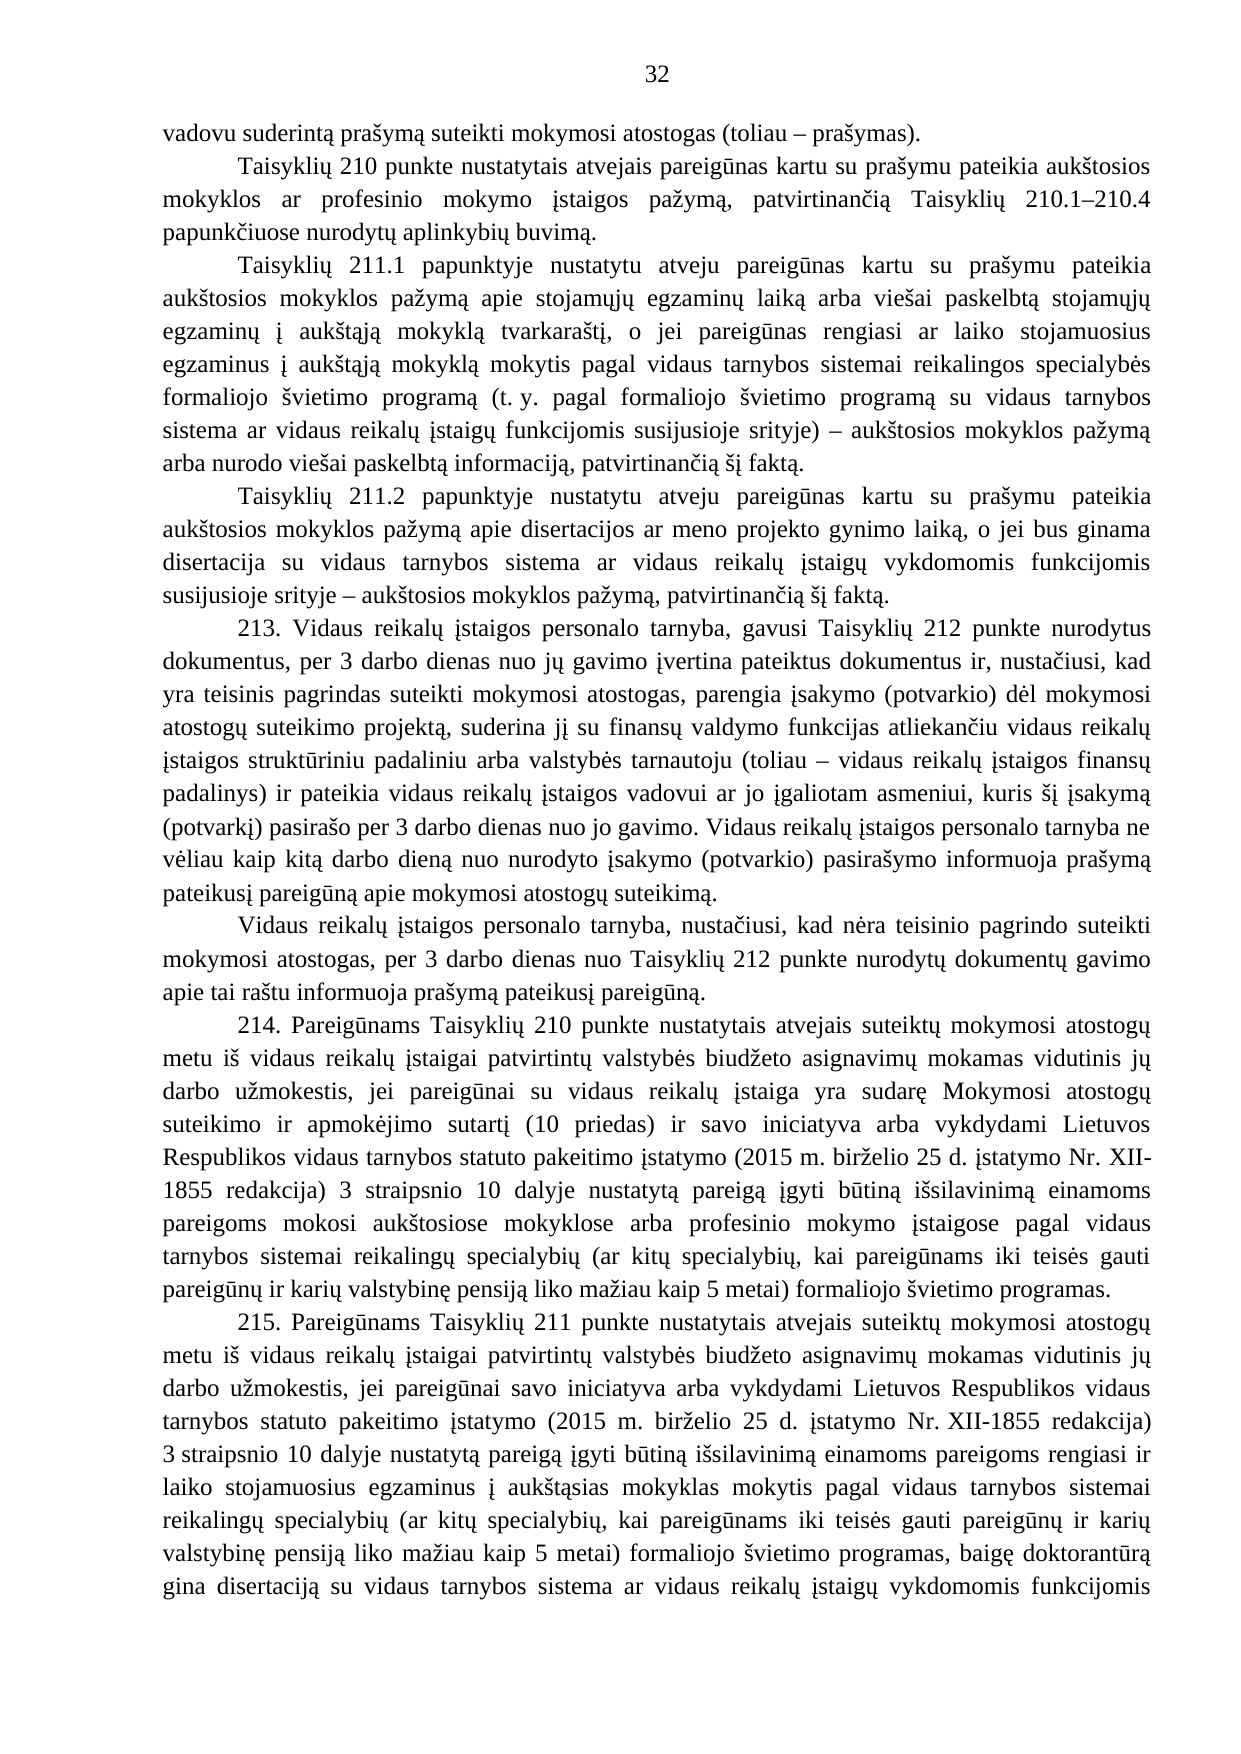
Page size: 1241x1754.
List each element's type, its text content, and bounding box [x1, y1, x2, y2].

text 213. Vidaus reikalų įstaigos personalo tarnyba, gavusi Taisyklių 212 punkte nurodytus dokumentus, per 3 darbo dienas nuo jų gavimo įvertina pateiktus dokumentus ir, nustačiusi, kad yra teisinis pagrindas suteikti mokymosi atostogas, parengia įsakymo (potvarkio) dėl mokymosi atostogų suteikimo projektą, suderina jį su finansų valdymo funkcijas atliekančiu vidaus reikalų įstaigos struktūriniu padaliniu arba valstybės tarnautoju (toliau – vidaus reikalų įstaigos finansų padalinys) ir pateikia vidaus reikalų įstaigos vadovui ar jo įgaliotam asmeniui, kuris šį įsakymą (potvarkį) pasirašo per 3 darbo dienas nuo jo gavimo. Vidaus reikalų įstaigos personalo tarnyba ne vėliau kaip kitą darbo dieną nuo nurodyto įsakymo (potvarkio) pasirašymo informuoja prašymą pateikusį pareigūną apie mokymosi atostogų suteikimą. [162, 613, 1152, 906]
text 214. Pareigūnams Taisyklių 210 punkte nustatytais atvejais suteiktų mokymosi atostogų metu iš vidaus reikalų įstaigai patvirtintų valstybės biudžeto asignavimų mokamas vidutinis jų darbo užmokestis, jei pareigūnai su vidaus reikalų įstaiga yra sudarę Mokymosi atostogų suteikimo ir apmokėjimo sutartį (10 priedas) ir savo iniciatyva arba vykdydami Lietuvos Respublikos vidaus tarnybos statuto pakeitimo įstatymo (2015 m. birželio 25 d. įstatymo Nr. XII-1855 redakcija) 3 straipsnio 10 dalyje nustatytą pareigą įgyti būtiną išsilavinimą einamoms pareigoms mokosi aukštosiose mokyklose arba profesinio mokymo įstaigose pagal vidaus tarnybos sistemai reikalingų specialybių (ar kitų specialybių, kai pareigūnams iki teisės gauti pareigūnų ir karių valstybinę pensiją liko mažiau kaip 5 metai) formaliojo švietimo programas. [162, 1010, 1152, 1303]
text Taisyklių 211.2 papunktyje nustatytu atveju pareigūnas kartu su prašymu pateikia aukštosios mokyklos pažymą apie disertacijos ar meno projekto gynimo laiką, o jei bus ginama disertacija su vidaus tarnybos sistema ar vidaus reikalų įstaigų vykdomomis funkcijomis susijusioje srityje – aukštosios mokyklos pažymą, patvirtinančią šį faktą. [162, 481, 1152, 609]
text Vidaus reikalų įstaigos personalo tarnyba, nustačiusi, kad nėra teisinio pagrindo suteikti mokymosi atostogas, per 3 darbo dienas nuo Taisyklių 212 punkte nurodytų dokumentų gavimo apie tai raštu informuoja prašymą pateikusį pareigūną. [162, 911, 1152, 1005]
text 215. Pareigūnams Taisyklių 211 punkte nustatytais atvejais suteiktų mokymosi atostogų metu iš vidaus reikalų įstaigai patvirtintų valstybės biudžeto asignavimų mokamas vidutinis jų darbo užmokestis, jei pareigūnai savo iniciatyva arba vykdydami Lietuvos Respublikos vidaus tarnybos statuto pakeitimo įstatymo (2015 m. birželio 25 d. įstatymo Nr. XII-1855 redakcija) 3 straipsnio 10 dalyje nustatytą pareigą įgyti būtiną išsilavinimą einamoms pareigoms rengiasi ir laiko stojamuosius egzaminus į aukštąsias mokyklas mokytis pagal vidaus tarnybos sistemai reikalingų specialybių (ar kitų specialybių, kai pareigūnams iki teisės gauti pareigūnų ir karių valstybinę pensiją liko mažiau kaip 5 metai) formaliojo švietimo programas, baigę doktorantūrą gina disertaciją su vidaus tarnybos sistema ar vidaus reikalų įstaigų vykdomomis funkcijomis [162, 1307, 1152, 1600]
text Taisyklių 210 punkte nustatytais atvejais pareigūnas kartu su prašymu pateikia aukštosios mokyklos ar profesinio mokymo įstaigos pažymą, patvirtinančią Taisyklių 210.1–210.4 papunkčiuose nurodytų aplinkybių buvimą. [162, 151, 1152, 246]
text Taisyklių 211.1 papunktyje nustatytu atveju pareigūnas kartu su prašymu pateikia aukštosios mokyklos pažymą apie stojamųjų egzaminų laiką arba viešai paskelbtą stojamųjų egzaminų į aukštąją mokyklą tvarkaraštį, o jei pareigūnas rengiasi ar laiko stojamuosius egzaminus į aukštąją mokyklą mokytis pagal vidaus tarnybos sistemai reikalingos specialybės formaliojo švietimo programą (t. y. pagal formaliojo švietimo programą su vidaus tarnybos sistema ar vidaus reikalų įstaigų funkcijomis susijusioje srityje) – aukštosios mokyklos pažymą arba nurodo viešai paskelbtą informaciją, patvirtinančią šį faktą. [162, 250, 1152, 477]
text vadovu suderintą prašymą suteikti mokymosi atostogas (toliau – prašymas). [162, 118, 1152, 147]
